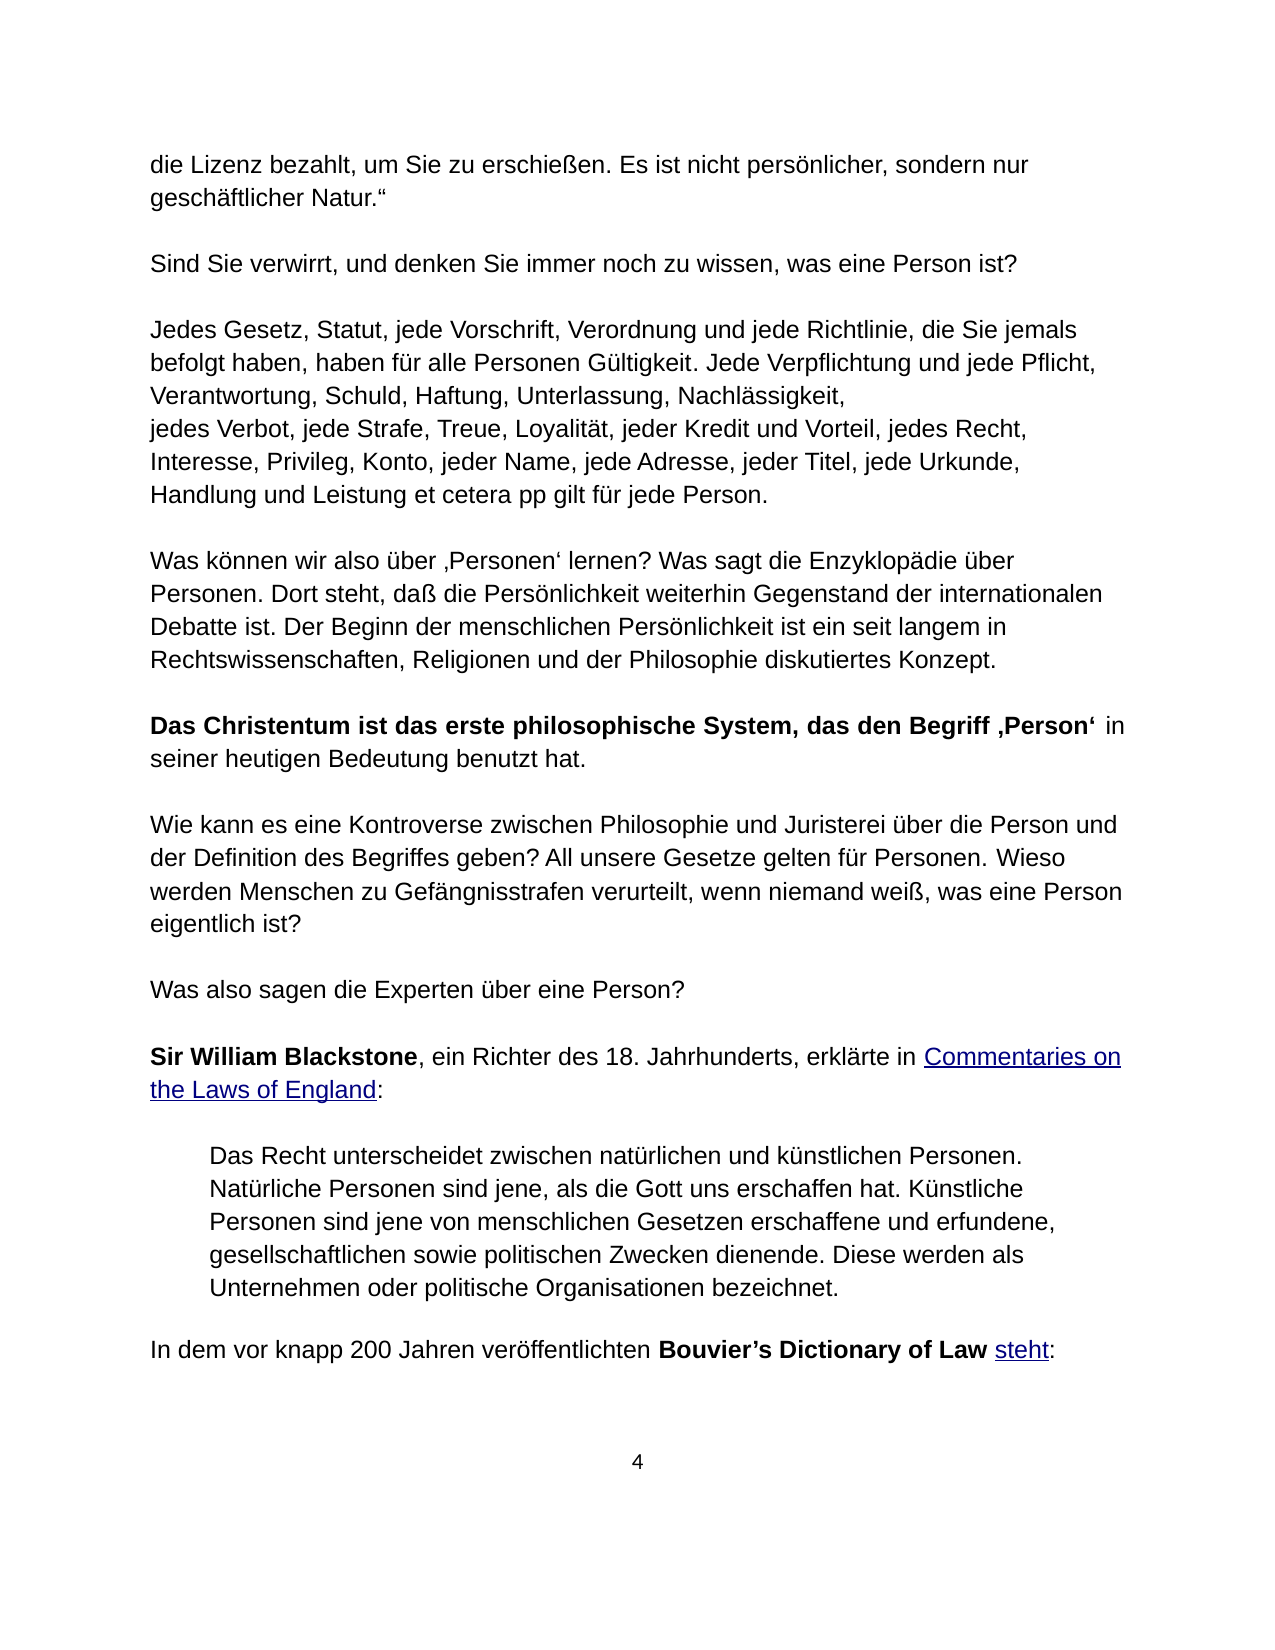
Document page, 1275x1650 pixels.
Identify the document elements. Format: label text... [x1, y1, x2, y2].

text Was können wir also über ‚Personen‘ lernen? Was sagt die Enzyklopädie über Personen. Dort steht, daß die Persönlichkeit weiterhin Gegenstand der internationalen Debatte ist. Der Beginn der menschlichen Persönlichkeit ist ein seit langem in Rechtswissenschaften, Religionen und der Philosophie diskutiertes Konzept. [150, 546, 1125, 674]
text Jedes Gesetz, Statut, jede Vorschrift, Verordnung und jede Richtlinie, die Sie jemals befolgt haben, haben für alle Personen Gültigkeit. Jede Verpflichtung und jede Pflicht, Verantwortung, Schuld, Haftung, Unterlassung, Nachlässigkeit, [150, 315, 1125, 410]
text jedes Verbot, jede Strafe, Treue, Loyalität, jeder Kredit und Vorteil, jedes Recht, Interesse, Privileg, Konto, jeder Name, jede Adresse, jeder Titel, jede Urkunde, Handlung und Leistung et cetera pp gilt für jede Person. [150, 414, 1125, 509]
text Sir William Blackstone, ein Richter des 18. Jahrhunderts, erklärte in Commentaries on the Laws of England: [150, 1042, 1125, 1103]
text In dem vor knapp 200 Jahren veröffentlichten Bouvier’s Dictionary of Law steht: [150, 1335, 1125, 1364]
text Sind Sie verwirrt, und denken Sie immer noch zu wissen, was eine Person ist? [150, 249, 1125, 278]
text Das Recht unterscheidet zwischen natürlichen und künstlichen Personen. Natürliche Personen sind jene, als die Gott uns erschaffen hat. Künstliche Personen sind jene von menschlichen Gesetzen erschaffene und erfundene, gesellschaftlichen sowie politischen Zwecken dienende. Diese werden als Unternehmen oder politische Organisationen bezeichnet. [209, 1141, 1066, 1301]
text Was also sagen die Experten über eine Person? [150, 976, 1125, 1004]
text die Lizenz bezahlt, um Sie zu erschießen. Es ist nicht persönlicher, sondern nur geschäftlicher Natur.“ [150, 150, 1125, 212]
text Das Christentum ist das erste philosophische System, das den Begriff ‚Person‘ in seiner heutigen Bedeutung benutzt hat. [150, 711, 1125, 773]
text Wie kann es eine Kontroverse zwischen Philosophie und Juristerei über die Person und der Definition des Begriffes geben? All unsere Gesetze gelten für Personen. Wieso werden Menschen zu Gefängnisstrafen verurteilt, wenn niemand weiß, was eine Person eigentlich ist? [150, 810, 1125, 938]
